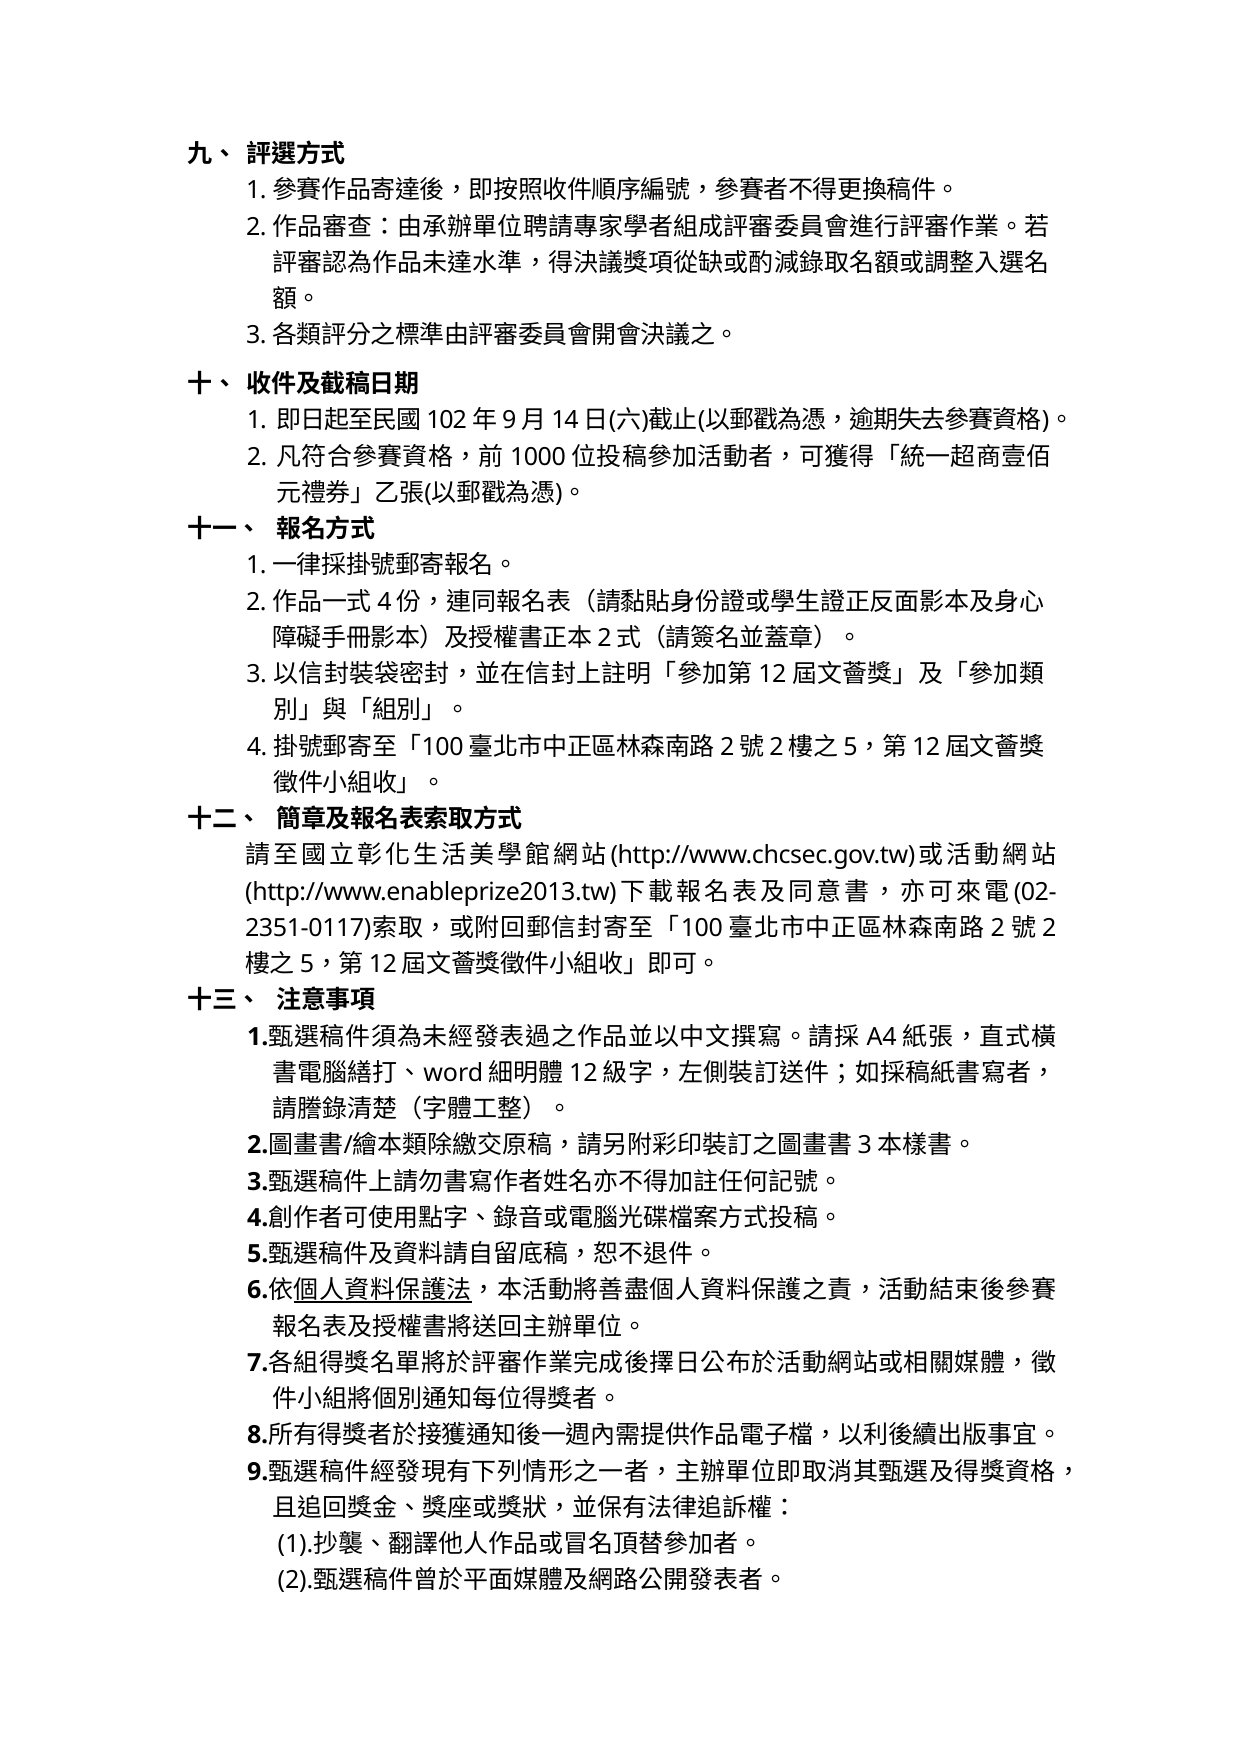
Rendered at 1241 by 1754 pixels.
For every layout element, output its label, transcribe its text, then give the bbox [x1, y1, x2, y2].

list 所有得獎者於接獲通知後一週內需提供作品電子檔，以利後續出版事宜。 [247, 1415, 1056, 1451]
list 甄選稿件經發現有下列情形之一者，主辦單位即取消其甄選及得獎資格，且追回獎金、獎座或獎狀，並保有法律追訴權： [247, 1451, 1056, 1523]
list 收件及截稿日期 [187, 363, 1053, 400]
list 凡符合參賽資格，前1000位投稿參加活動者，可獲得「統一超商壹佰元禮券」乙張(以郵戳為憑)。 [247, 436, 1053, 508]
list 各組得獎名單將於評審作業完成後擇日公布於活動網站或相關媒體，徵件小組將個別通知每位得獎者。 [247, 1342, 1056, 1415]
list 甄選稿件及資料請自留底稿，恕不退件。 [247, 1233, 1056, 1270]
list 作品審查：由承辦單位聘請專家學者組成評審委員會進行評審作業。若評審認為作品未達水準，得決議獎項從缺或酌減錄取名額或調整入選名額。 [246, 206, 1053, 315]
list 甄選稿件上請勿書寫作者姓名亦不得加註任何記號。 [247, 1161, 1056, 1197]
list 以信封裝袋密封，並在信封上註明「參加第12屆文薈獎」及「參加類別」與「組別」。 [246, 653, 1044, 726]
text (1).抄襲、翻譯他人作品或冒名頂替參加者。 [237, 1523, 1056, 1560]
list 簡章及報名表索取方式 [187, 798, 1053, 835]
list 評選方式 [187, 133, 1053, 170]
list 掛號郵寄至「100臺北市中正區林森南路2號2樓之5，第12屆文薈獎徵件小組收」。 [247, 726, 1044, 798]
list 一律採掛號郵寄報名。 [246, 545, 1044, 581]
list 參賽作品寄達後，即按照收件順序編號，參賽者不得更換稿件。 [246, 170, 1053, 206]
list 依個人資料保護法，本活動將善盡個人資料保護之責，活動結束後參賽報名表及授權書將送回主辦單位。 [247, 1270, 1056, 1342]
list 各類評分之標準由評審委員會開會決議之。 [246, 315, 1053, 351]
list 報名方式 [187, 508, 1053, 545]
list 注意事項 [187, 980, 1053, 1016]
list 甄選稿件須為未經發表過之作品並以中文撰寫。請採A4紙張，直式橫書電腦繕打、word細明體12級字，左側裝訂送件；如採稿紙書寫者，請謄錄清楚（字體工整）。 [247, 1016, 1056, 1125]
list 創作者可使用點字、錄音或電腦光碟檔案方式投稿。 [247, 1197, 1056, 1233]
text 請至國立彰化生活美學館網站(http://www.chcsec.gov.tw)或活動網站(http://www.enableprize2013.tw)下載報名表及同意書，亦可來電(02-2351-0117)索取，或附回郵信封寄至「100臺北市中正區林森南路2號2樓之5，第12屆文薈獎徵件小組收」即可。 [245, 835, 1056, 980]
list 即日起至民國102年9月14日(六)截止(以郵戳為憑，逾期失去參賽資格)。 [247, 400, 1053, 436]
list 圖畫書/繪本類除繳交原稿，請另附彩印裝訂之圖畫書3本樣書。 [247, 1125, 1056, 1161]
text (2).甄選稿件曾於平面媒體及網路公開發表者。 [237, 1560, 1056, 1596]
list 作品一式4份，連同報名表（請黏貼身份證或學生證正反面影本及身心障礙手冊影本）及授權書正本2式（請簽名並蓋章）。 [246, 581, 1044, 653]
